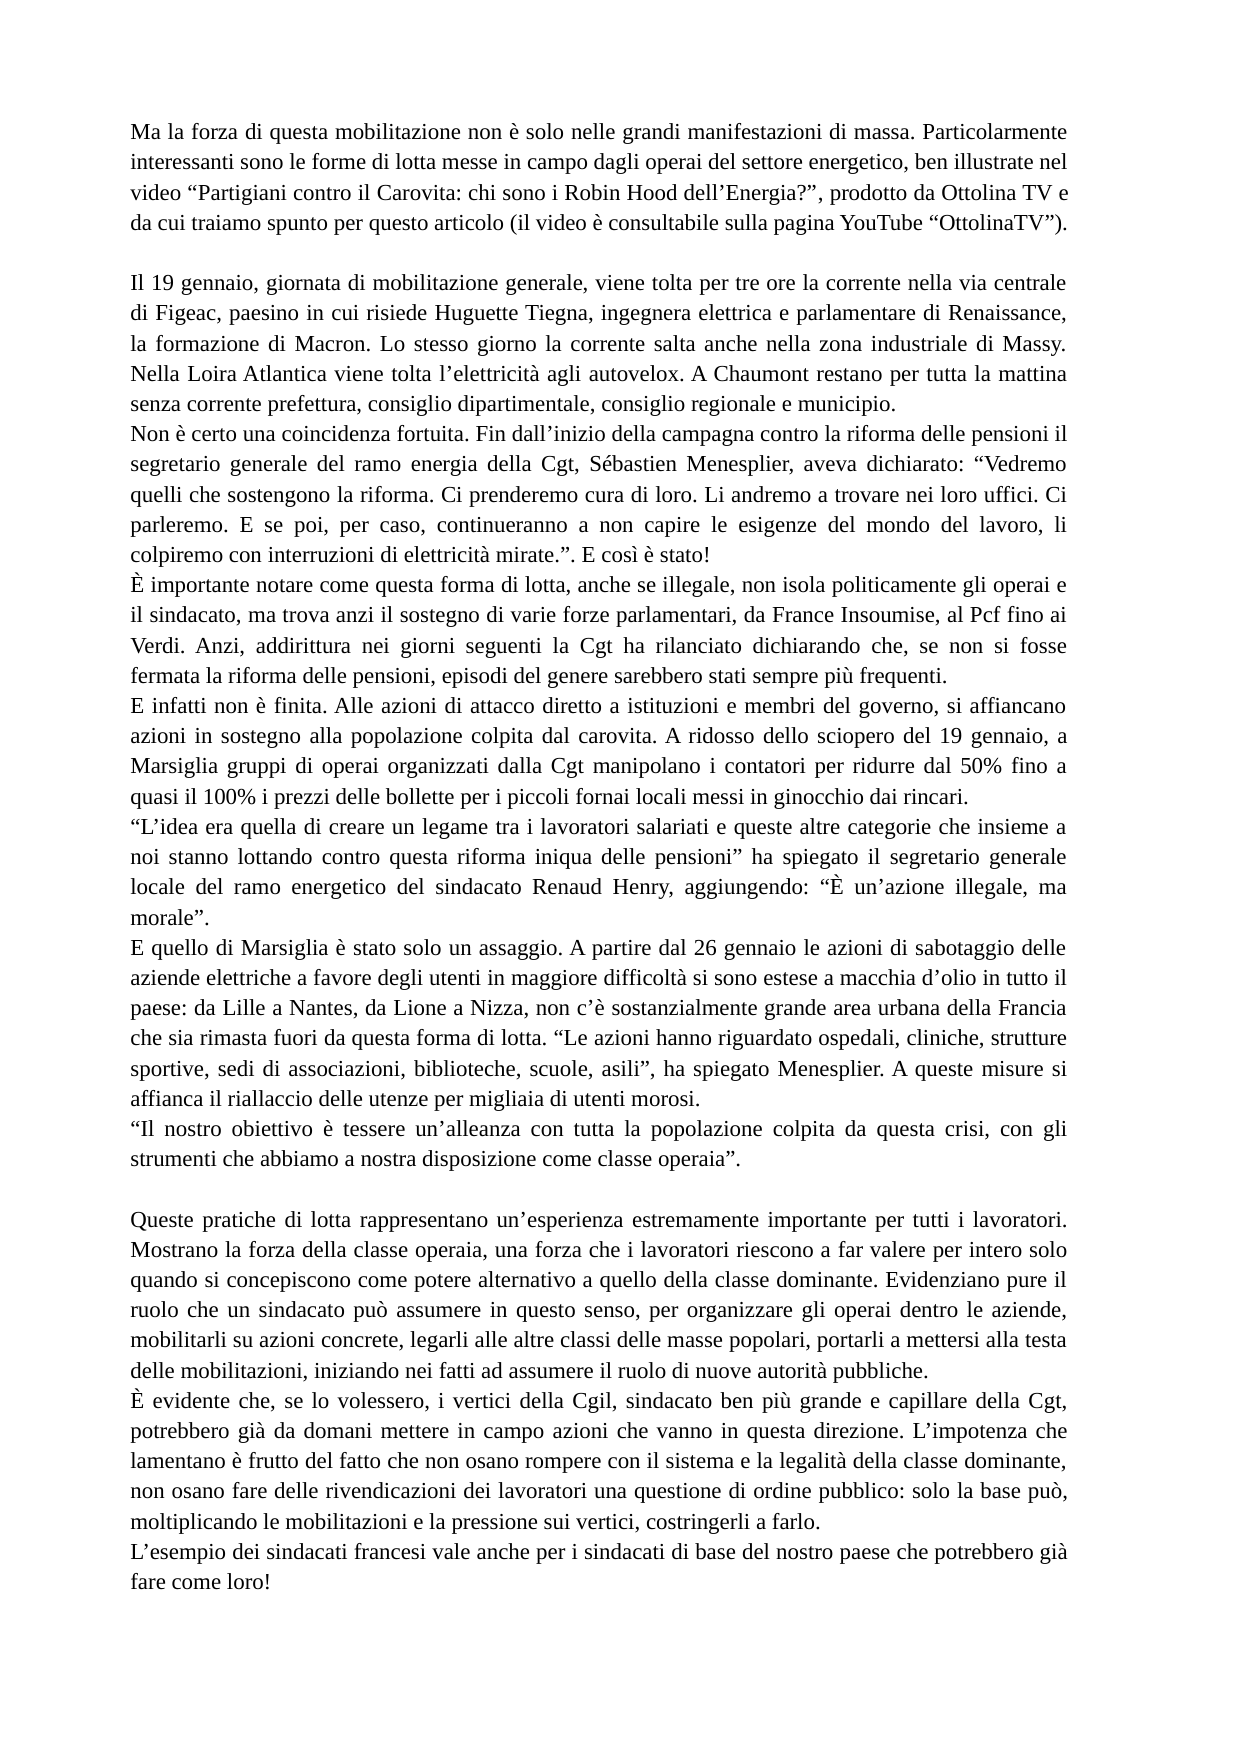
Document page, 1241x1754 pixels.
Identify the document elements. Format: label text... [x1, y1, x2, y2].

text L’esempio dei sindacati francesi vale anche per i sindacati di base del nostro paese che potrebbero già fare come loro! [130, 1538, 1069, 1594]
text “L’idea era quella di creare un legame tra i lavoratori salariati e queste altre categorie che insieme a noi stanno lottando contro questa riforma iniqua delle pensioni” ha spiegato il segretario generale locale del ramo energetico del sindacato Renaud Henry, aggiungendo: “È un’azione illegale, ma morale”. [130, 813, 1069, 930]
text Non è certo una coincidenza fortuita. Fin dall’inizio della campagna contro la riforma delle pensioni il segretario generale del ramo energia della Cgt, Sébastien Menesplier, aveva dichiarato: “Vedremo quelli che sostengono la riforma. Ci prenderemo cura di loro. Li andremo a trovare nei loro uffici. Ci parleremo. E se poi, per caso, continueranno a non capire le esigenze del mondo del lavoro, li colpiremo con interruzioni di elettricità mirate.”. E così è stato! [130, 420, 1069, 567]
text È importante notare come questa forma di lotta, anche se illegale, non isola politicamente gli operai e il sindacato, ma trova anzi il sostegno di varie forze parlamentari, da France Insoumise, al Pcf fino ai Verdi. Anzi, addirittura nei giorni seguenti la Cgt ha rilanciato dichiarando che, se non si fosse fermata la riforma delle pensioni, episodi del genere sarebbero stati sempre più frequenti. [130, 571, 1069, 688]
text E quello di Marsiglia è stato solo un assaggio. A partire dal 26 gennaio le azioni di sabotaggio delle aziende elettriche a favore degli utenti in maggiore difficoltà si sono estese a macchia d’olio in tutto il paese: da Lille a Nantes, da Lione a Nizza, non c’è sostanzialmente grande area urbana della Francia che sia rimasta fuori da questa forma di lotta. “Le azioni hanno riguardato ospedali, cliniche, strutture sportive, sedi di associazioni, biblioteche, scuole, asili”, ha spiegato Menesplier. A queste misure si affianca il riallaccio delle utenze per migliaia di utenti morosi. [130, 934, 1069, 1111]
text È evidente che, se lo volessero, i vertici della Cgil, sindacato ben più grande e capillare della Cgt, potrebbero già da domani mettere in campo azioni che vanno in questa direzione. L’impotenza che lamentano è frutto del fatto che non osano rompere con il sistema e la legalità della classe dominante, non osano fare delle rivendicazioni dei lavoratori una questione di ordine pubblico: solo la base può, moltiplicando le mobilitazioni e la pressione sui vertici, costringerli a farlo. [130, 1387, 1069, 1534]
text Il 19 gennaio, giornata di mobilitazione generale, viene tolta per tre ore la corrente nella via centrale di Figeac, paesino in cui risiede Huguette Tiegna, ingegnera elettrica e parlamentare di Renaissance, la formazione di Macron. Lo stesso giorno la corrente salta anche nella zona industriale di Massy. Nella Loira Atlantica viene tolta l’elettricità agli autovelox. A Chaumont restano per tutta la mattina senza corrente prefettura, consiglio dipartimentale, consiglio regionale e municipio. [130, 269, 1069, 416]
text “Il nostro obiettivo è tessere un’alleanza con tutta la popolazione colpita da questa crisi, con gli strumenti che abbiamo a nostra disposizione come classe operaia”. [130, 1115, 1069, 1172]
text Ma la forza di questa mobilitazione non è solo nelle grandi manifestazioni di massa. Particolarmente interessanti sono le forme di lotta messe in campo dagli operai del settore energetico, ben illustrate nel video “Partigiani contro il Carovita: chi sono i Robin Hood dell’Energia?”, prodotto da Ottolina TV e da cui traiamo spunto per questo articolo (il video è consultabile sulla pagina YouTube “OttolinaTV”). [130, 118, 1069, 235]
text Queste pratiche di lotta rappresentano un’esperienza estremamente importante per tutti i lavoratori. Mostrano la forza della classe operaia, una forza che i lavoratori riescono a far valere per intero solo quando si concepiscono come potere alternativo a quello della classe dominante. Evidenziano pure il ruolo che un sindacato può assumere in questo senso, per organizzare gli operai dentro le aziende, mobilitarli su azioni concrete, legarli alle altre classi delle masse popolari, portarli a mettersi alla testa delle mobilitazioni, iniziando nei fatti ad assumere il ruolo di nuove autorità pubbliche. [130, 1206, 1069, 1383]
text E infatti non è finita. Alle azioni di attacco diretto a istituzioni e membri del governo, si affiancano azioni in sostegno alla popolazione colpita dal carovita. A ridosso dello sciopero del 19 gennaio, a Marsiglia gruppi di operai organizzati dalla Cgt manipolano i contatori per ridurre dal 50% fino a quasi il 100% i prezzi delle bollette per i piccoli fornai locali messi in ginocchio dai rincari. [130, 692, 1069, 809]
